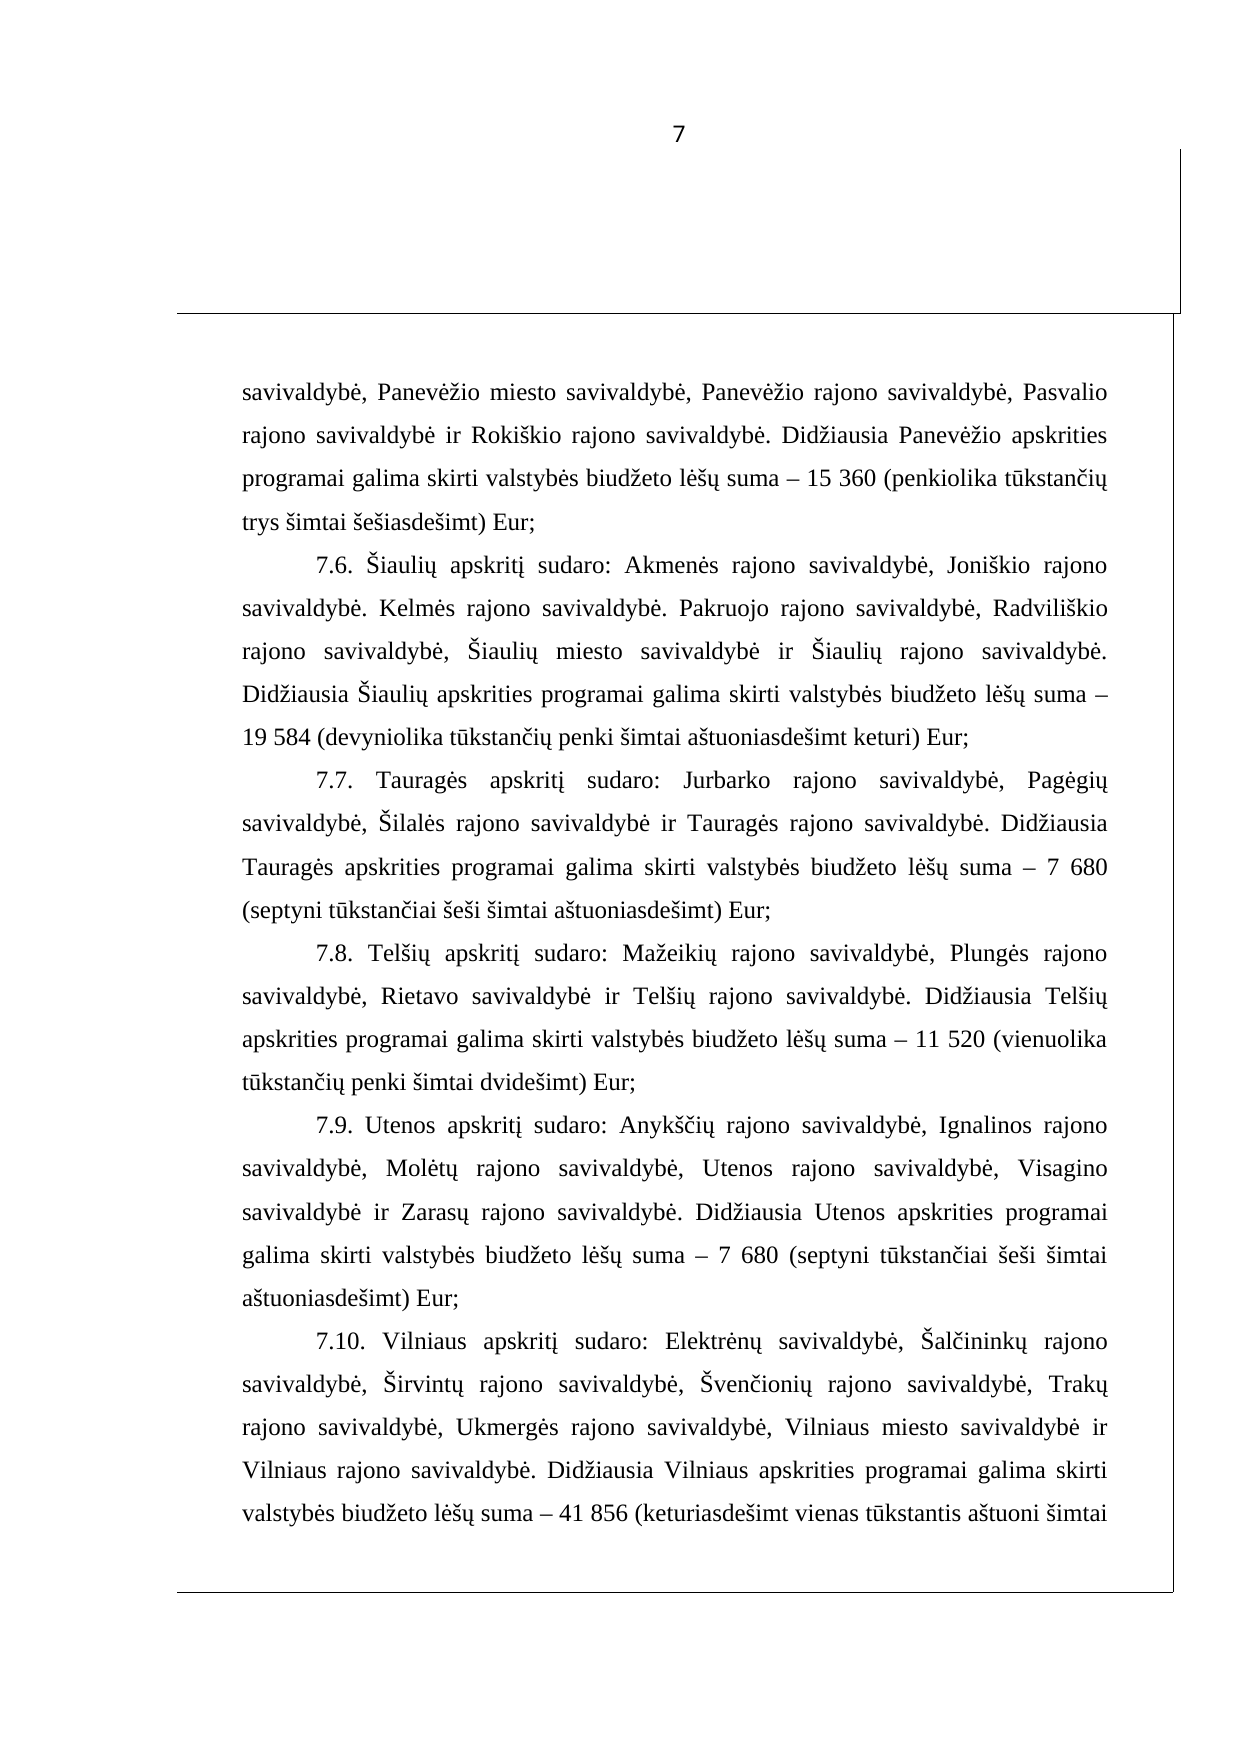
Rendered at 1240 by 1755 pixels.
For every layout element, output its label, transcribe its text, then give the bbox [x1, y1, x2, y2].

text 7.8. Telšių apskritį sudaro: Mažeikių rajono savivaldybė, Plungės rajono savivaldybė, Rietavo savivaldybė ir Telšių rajono savivaldybė. Didžiausia Telšių apskrities programai galima skirti valstybės biudžeto lėšų suma – 11 520 (vienuolika tūkstančių penki šimtai dvidešimt) Eur; [177, 873, 1173, 1046]
text 7.5. Panevėžio apskritį sudaro: Biržų rajono savivaldybė, Kupiškio rajono savivaldybė, Panevėžio miesto savivaldybė, Panevėžio rajono savivaldybė, Pasvalio rajono savivaldybė ir Rokiškio rajono savivaldybė. Didžiausia Panevėžio apskrities programai galima skirti valstybės biudžeto lėšų suma – 15 360 (penkiolika tūkstančių trys šimtai šešiasdešimt) Eur; [177, 313, 1173, 485]
text 7.10. Vilniaus apskritį sudaro: Elektrėnų savivaldybė, Šalčininkų rajono savivaldybė, Širvintų rajono savivaldybė, Švenčionių rajono savivaldybė, Trakų rajono savivaldybė, Ukmergės rajono savivaldybė, Vilniaus miesto savivaldybė ir Vilniaus rajono savivaldybė. Didžiausia Vilniaus apskrities programai galima skirti valstybės biudžeto lėšų suma – 41 856 (keturiasdešimt vienas tūkstantis aštuoni šimtai penkiasdešimt šeši) Eur; [177, 1261, 1173, 1592]
text 7.6. Šiaulių apskritį sudaro: Akmenės rajono savivaldybė, Joniškio rajono savivaldybė. Kelmės rajono savivaldybė. Pakruojo rajono savivaldybė, Radviliškio rajono savivaldybė, Šiaulių miesto savivaldybė ir Šiaulių rajono savivaldybė. Didžiausia Šiaulių apskrities programai galima skirti valstybės biudžeto lėšų suma – 19 584 (devyniolika tūkstančių penki šimtai aštuoniasdešimt keturi) Eur; [177, 485, 1173, 701]
text 7.7. Tauragės apskritį sudaro: Jurbarko rajono savivaldybė, Pagėgių savivaldybė, Šilalės rajono savivaldybė ir Tauragės rajono savivaldybė. Didžiausia Tauragės apskrities programai galima skirti valstybės biudžeto lėšų suma – 7 680 (septyni tūkstančiai šeši šimtai aštuoniasdešimt) Eur; [177, 701, 1173, 873]
text 7.9. Utenos apskritį sudaro: Anykščių rajono savivaldybė, Ignalinos rajono savivaldybė, Molėtų rajono savivaldybė, Utenos rajono savivaldybė, Visagino savivaldybė ir Zarasų rajono savivaldybė. Didžiausia Utenos apskrities programai galima skirti valstybės biudžeto lėšų suma – 7 680 (septyni tūkstančiai šeši šimtai aštuoniasdešimt) Eur; [177, 1046, 1173, 1261]
